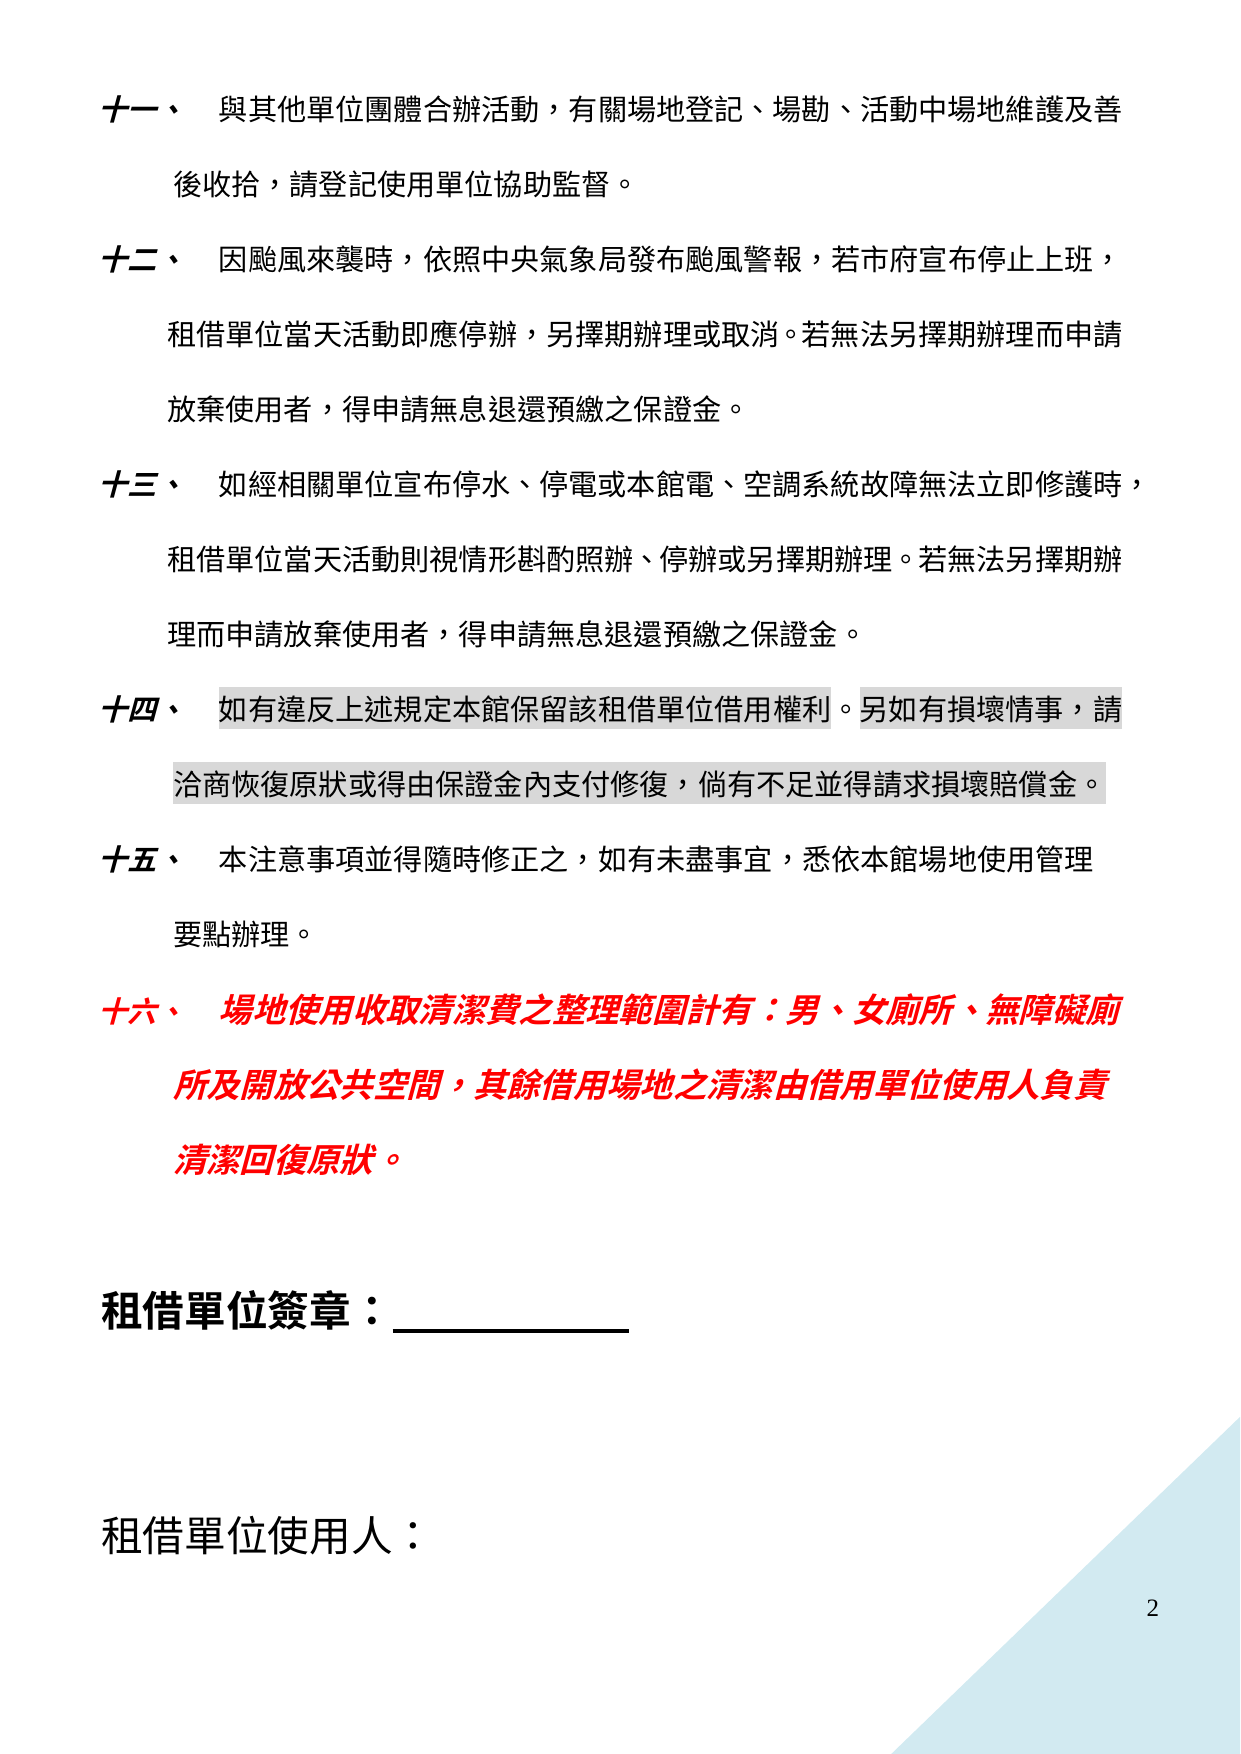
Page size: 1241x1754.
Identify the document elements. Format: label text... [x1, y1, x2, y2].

list 場地使用收取清潔費之整理範圍計有：男、女廁所、無障礙廁所及開放公共空間，其餘借用場地之清潔由借用單位使用人負責清潔回復原狀。 [98, 971, 1122, 1196]
list 因颱風來襲時，依照中央氣象局發布颱風警報，若市府宣布停止上班，租借單位當天活動即應停辦，另擇期辦理或取消。若無法另擇期辦理而申請放棄使用者，得申請無息退還預繳之保證金。 [98, 221, 1122, 446]
text 租借單位使用人： [101, 1496, 1122, 1571]
list 本注意事項並得隨時修正之，如有未盡事宜，悉依本館場地使用管理要點辦理。 [98, 821, 1122, 971]
list 如有違反上述規定本館保留該租借單位借用權利。另如有損壞情事，請洽商恢復原狀或得由保證金內支付修復，倘有不足並得請求損壞賠償金。 [98, 671, 1122, 821]
list 如經相關單位宣布停水、停電或本館電、空調系統故障無法立即修護時，租借單位當天活動則視情形斟酌照辦、停辦或另擇期辦理。若無法另擇期辦理而申請放棄使用者，得申請無息退還預繳之保證金。 [98, 446, 1122, 671]
list 與其他單位團體合辦活動，有關場地登記、場勘、活動中場地維護及善後收拾，請登記使用單位協助監督。 [98, 71, 1122, 221]
text 租借單位簽章： [101, 1271, 1122, 1346]
